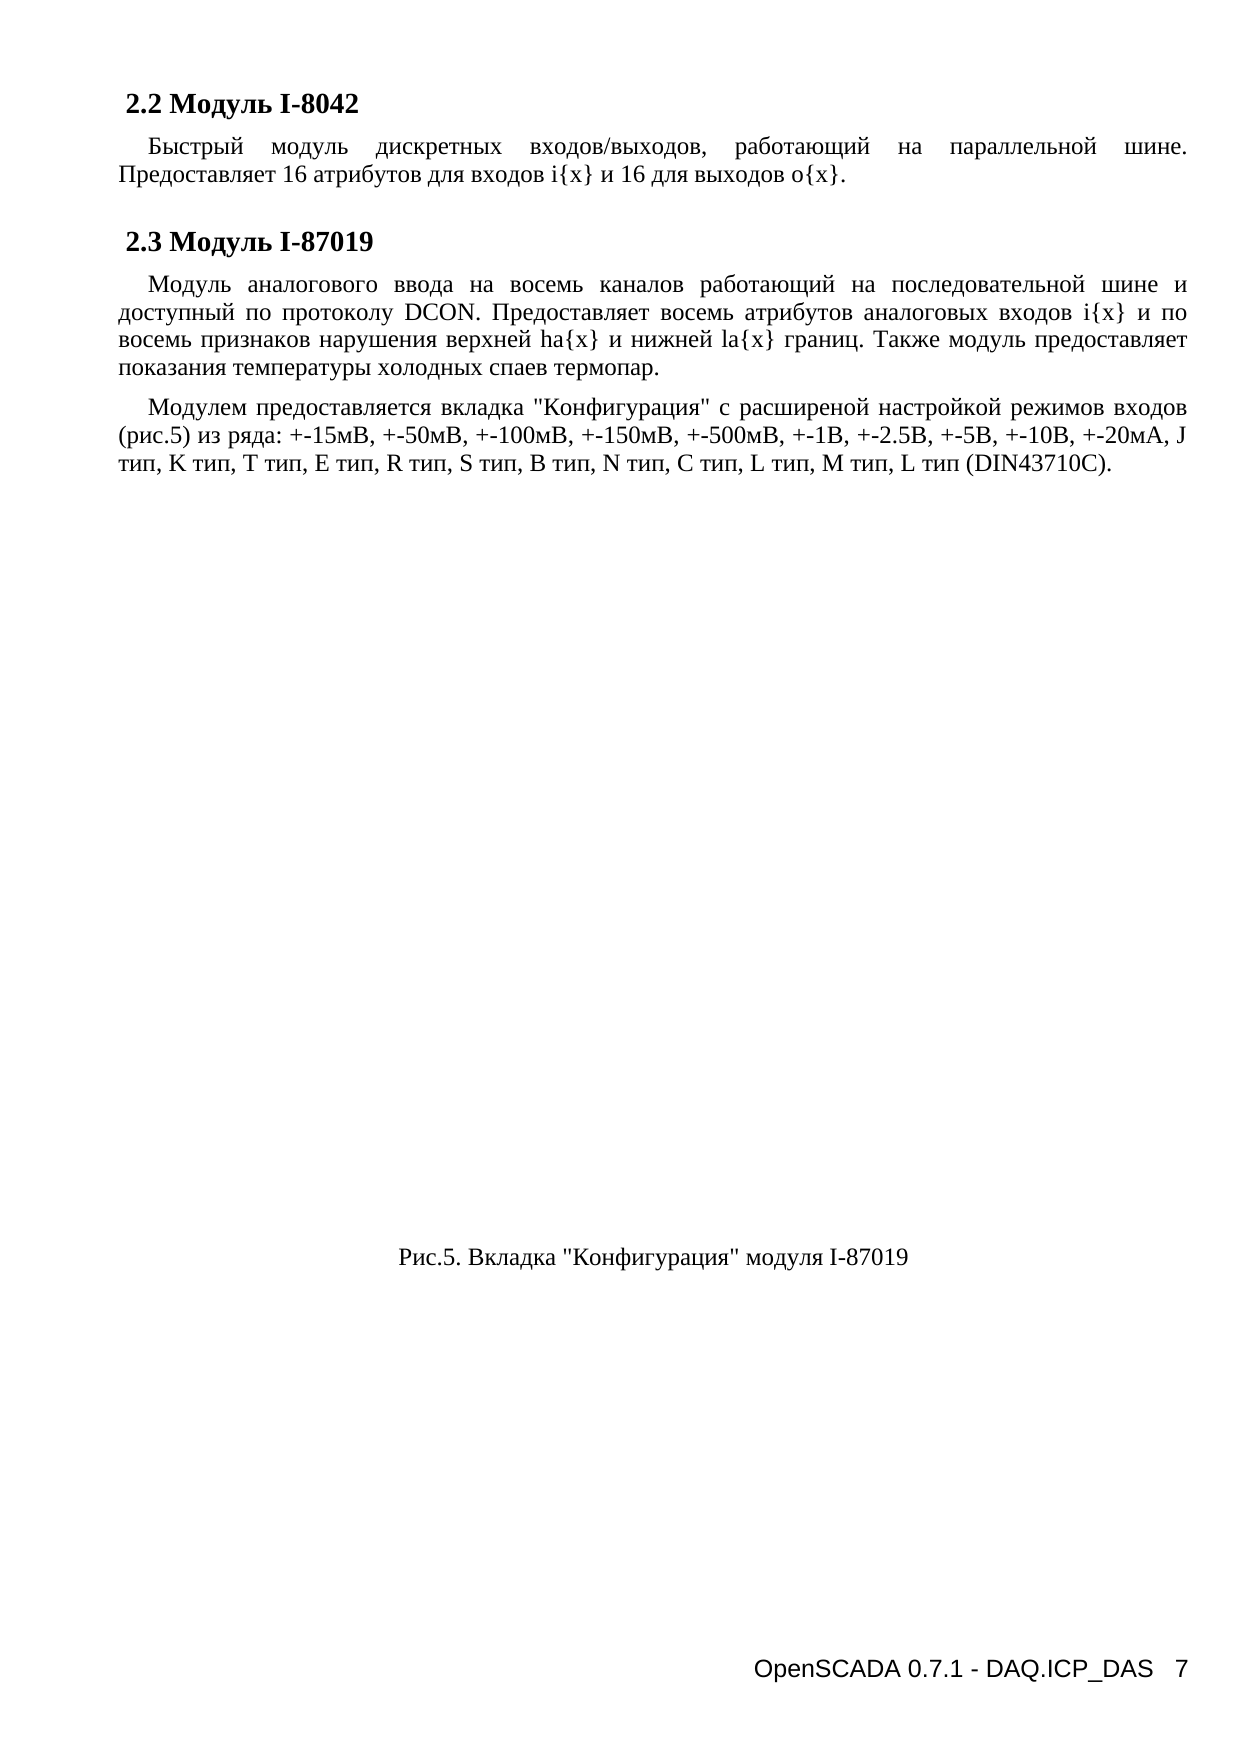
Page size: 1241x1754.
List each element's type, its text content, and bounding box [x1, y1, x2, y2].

text Рис.5. Вкладка "Конфигурация" модуля I-87019 [118, 489, 1188, 1271]
subtitle 2.2 Модуль I-8042 [118, 87, 1188, 120]
text Модулем предоставляется вкладка "Конфигурация" с расширеной настройкой режимов входов (рис.5) из ряда: +-15мВ, +-50мВ, +-100мВ, +-150мВ, +-500мВ, +-1В, +-2.5В, +-5В, +-10В, +-20мА, J тип, K тип, T тип, E тип, R тип, S тип, B тип, N тип, C тип, L тип, M тип, L тип (DIN43710C). [118, 393, 1188, 476]
subtitle 2.3 Модуль I-87019 [118, 225, 1188, 257]
text Быстрый модуль дискретных входов/выходов, работающий на параллельной шине. Предоставляет 16 атрибутов для входов i{x} и 16 для выходов o{x}. [118, 132, 1188, 188]
text Модуль аналогового ввода на восемь каналов работающий на последовательной шине и доступный по протоколу DCON. Предоставляет восемь атрибутов аналоговых входов i{x} и по восемь признаков нарушения верхней ha{x} и нижней la{x} границ. Также модуль предоставляет показания температуры холодных спаев термопар. [118, 270, 1188, 381]
